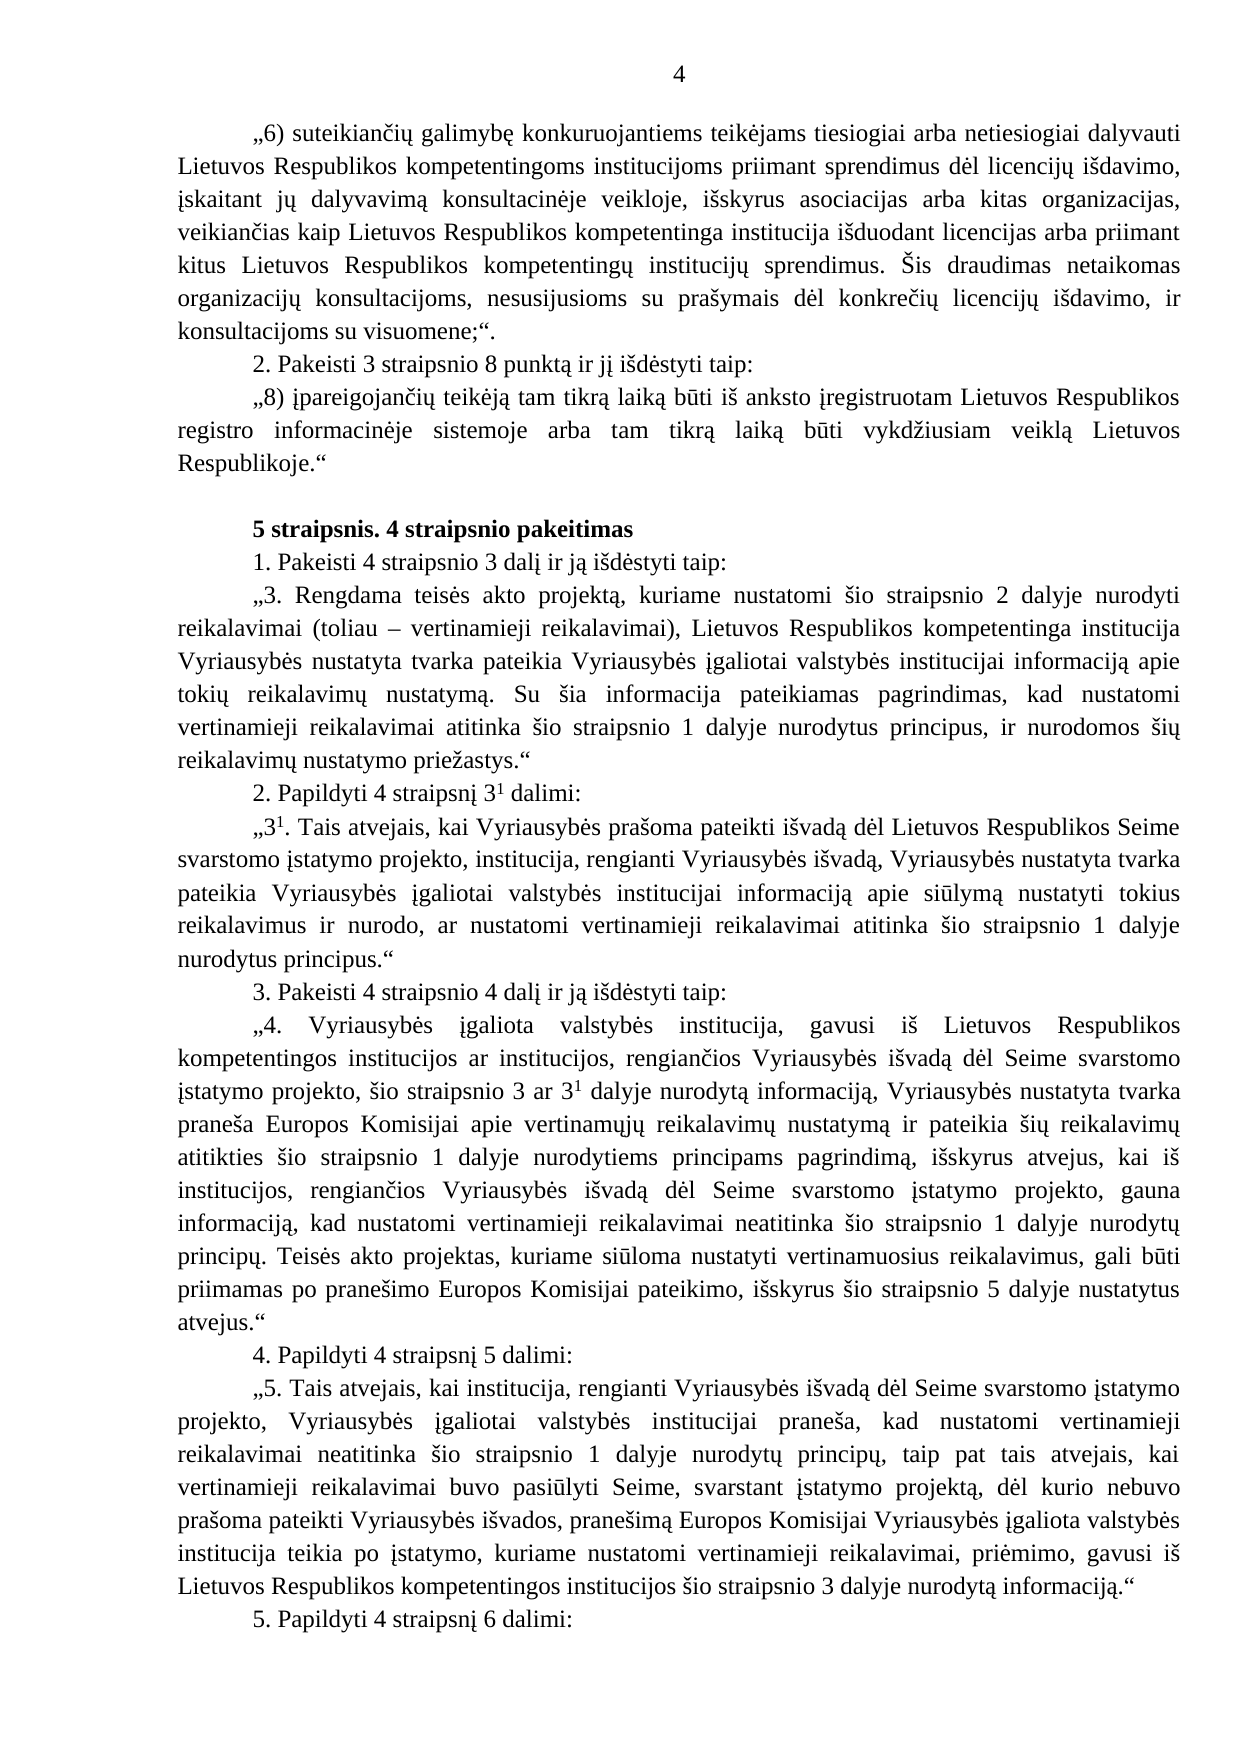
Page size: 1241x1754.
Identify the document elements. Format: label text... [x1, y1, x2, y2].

text 2. Papildyti 4 straipsnį 31 dalimi: [177, 778, 1181, 807]
text 3. Pakeisti 4 straipsnio 4 dalį ir ją išdėstyti taip: [177, 977, 1181, 1005]
text „31. Tais atvejais, kai Vyriausybės prašoma pateikti išvadą dėl Lietuvos Respublikos Seime svarstomo įstatymo projekto, institucija, rengianti Vyriausybės išvadą, Vyriausybės nustatyta tvarka pateikia Vyriausybės įgaliotai valstybės institucijai informaciją apie siūlymą nustatyti tokius reikalavimus ir nurodo, ar nustatomi vertinamieji reikalavimai atitinka šio straipsnio 1 dalyje nurodytus principus.“ [177, 812, 1181, 972]
text 5. Papildyti 4 straipsnį 6 dalimi: [177, 1604, 1181, 1633]
text 1. Pakeisti 4 straipsnio 3 dalį ir ją išdėstyti taip: [177, 547, 1181, 576]
text 2. Pakeisti 3 straipsnio 8 punktą ir jį išdėstyti taip: [177, 349, 1181, 378]
text „4. Vyriausybės įgaliota valstybės institucija, gavusi iš Lietuvos Respublikos kompetentingos institucijos ar institucijos, rengiančios Vyriausybės išvadą dėl Seime svarstomo įstatymo projekto, šio straipsnio 3 ar 31 dalyje nurodytą informaciją, Vyriausybės nustatyta tvarka praneša Europos Komisijai apie vertinamųjų reikalavimų nustatymą ir pateikia šių reikalavimų atitikties šio straipsnio 1 dalyje nurodytiems principams pagrindimą, išskyrus atvejus, kai iš institucijos, rengiančios Vyriausybės išvadą dėl Seime svarstomo įstatymo projekto, gauna informaciją, kad nustatomi vertinamieji reikalavimai neatitinka šio straipsnio 1 dalyje nurodytų principų. Teisės akto projektas, kuriame siūloma nustatyti vertinamuosius reikalavimus, gali būti priimamas po pranešimo Europos Komisijai pateikimo, išskyrus šio straipsnio 5 dalyje nustatytus atvejus.“ [177, 1010, 1181, 1336]
text „5. Tais atvejais, kai institucija, rengianti Vyriausybės išvadą dėl Seime svarstomo įstatymo projekto, Vyriausybės įgaliotai valstybės institucijai praneša, kad nustatomi vertinamieji reikalavimai neatitinka šio straipsnio 1 dalyje nurodytų principų, taip pat tais atvejais, kai vertinamieji reikalavimai buvo pasiūlyti Seime, svarstant įstatymo projektą, dėl kurio nebuvo prašoma pateikti Vyriausybės išvados, pranešimą Europos Komisijai Vyriausybės įgaliota valstybės institucija teikia po įstatymo, kuriame nustatomi vertinamieji reikalavimai, priėmimo, gavusi iš Lietuvos Respublikos kompetentingos institucijos šio straipsnio 3 dalyje nurodytą informaciją.“ [177, 1373, 1181, 1600]
text „3. Rengdama teisės akto projektą, kuriame nustatomi šio straipsnio 2 dalyje nurodyti reikalavimai (toliau – vertinamieji reikalavimai), Lietuvos Respublikos kompetentinga institucija Vyriausybės nustatyta tvarka pateikia Vyriausybės įgaliotai valstybės institucijai informaciją apie tokių reikalavimų nustatymą. Su šia informacija pateikiamas pagrindimas, kad nustatomi vertinamieji reikalavimai atitinka šio straipsnio 1 dalyje nurodytus principus, ir nurodomos šių reikalavimų nustatymo priežastys.“ [177, 580, 1181, 774]
text „8) įpareigojančių teikėją tam tikrą laiką būti iš anksto įregistruotam Lietuvos Respublikos registro informacinėje sistemoje arba tam tikrą laiką būti vykdžiusiam veiklą Lietuvos Respublikoje.“ [177, 382, 1181, 477]
text 5 straipsnis. 4 straipsnio pakeitimas [177, 514, 1181, 543]
text „6) suteikiančių galimybę konkuruojantiems teikėjams tiesiogiai arba netiesiogiai dalyvauti Lietuvos Respublikos kompetentingoms institucijoms priimant sprendimus dėl licencijų išdavimo, įskaitant jų dalyvavimą konsultacinėje veikloje, išskyrus asociacijas arba kitas organizacijas, veikiančias kaip Lietuvos Respublikos kompetentinga institucija išduodant licencijas arba priimant kitus Lietuvos Respublikos kompetentingų institucijų sprendimus. Šis draudimas netaikomas organizacijų konsultacijoms, nesusijusioms su prašymais dėl konkrečių licencijų išdavimo, ir konsultacijoms su visuomene;“. [177, 118, 1181, 345]
text 4. Papildyti 4 straipsnį 5 dalimi: [177, 1340, 1181, 1369]
